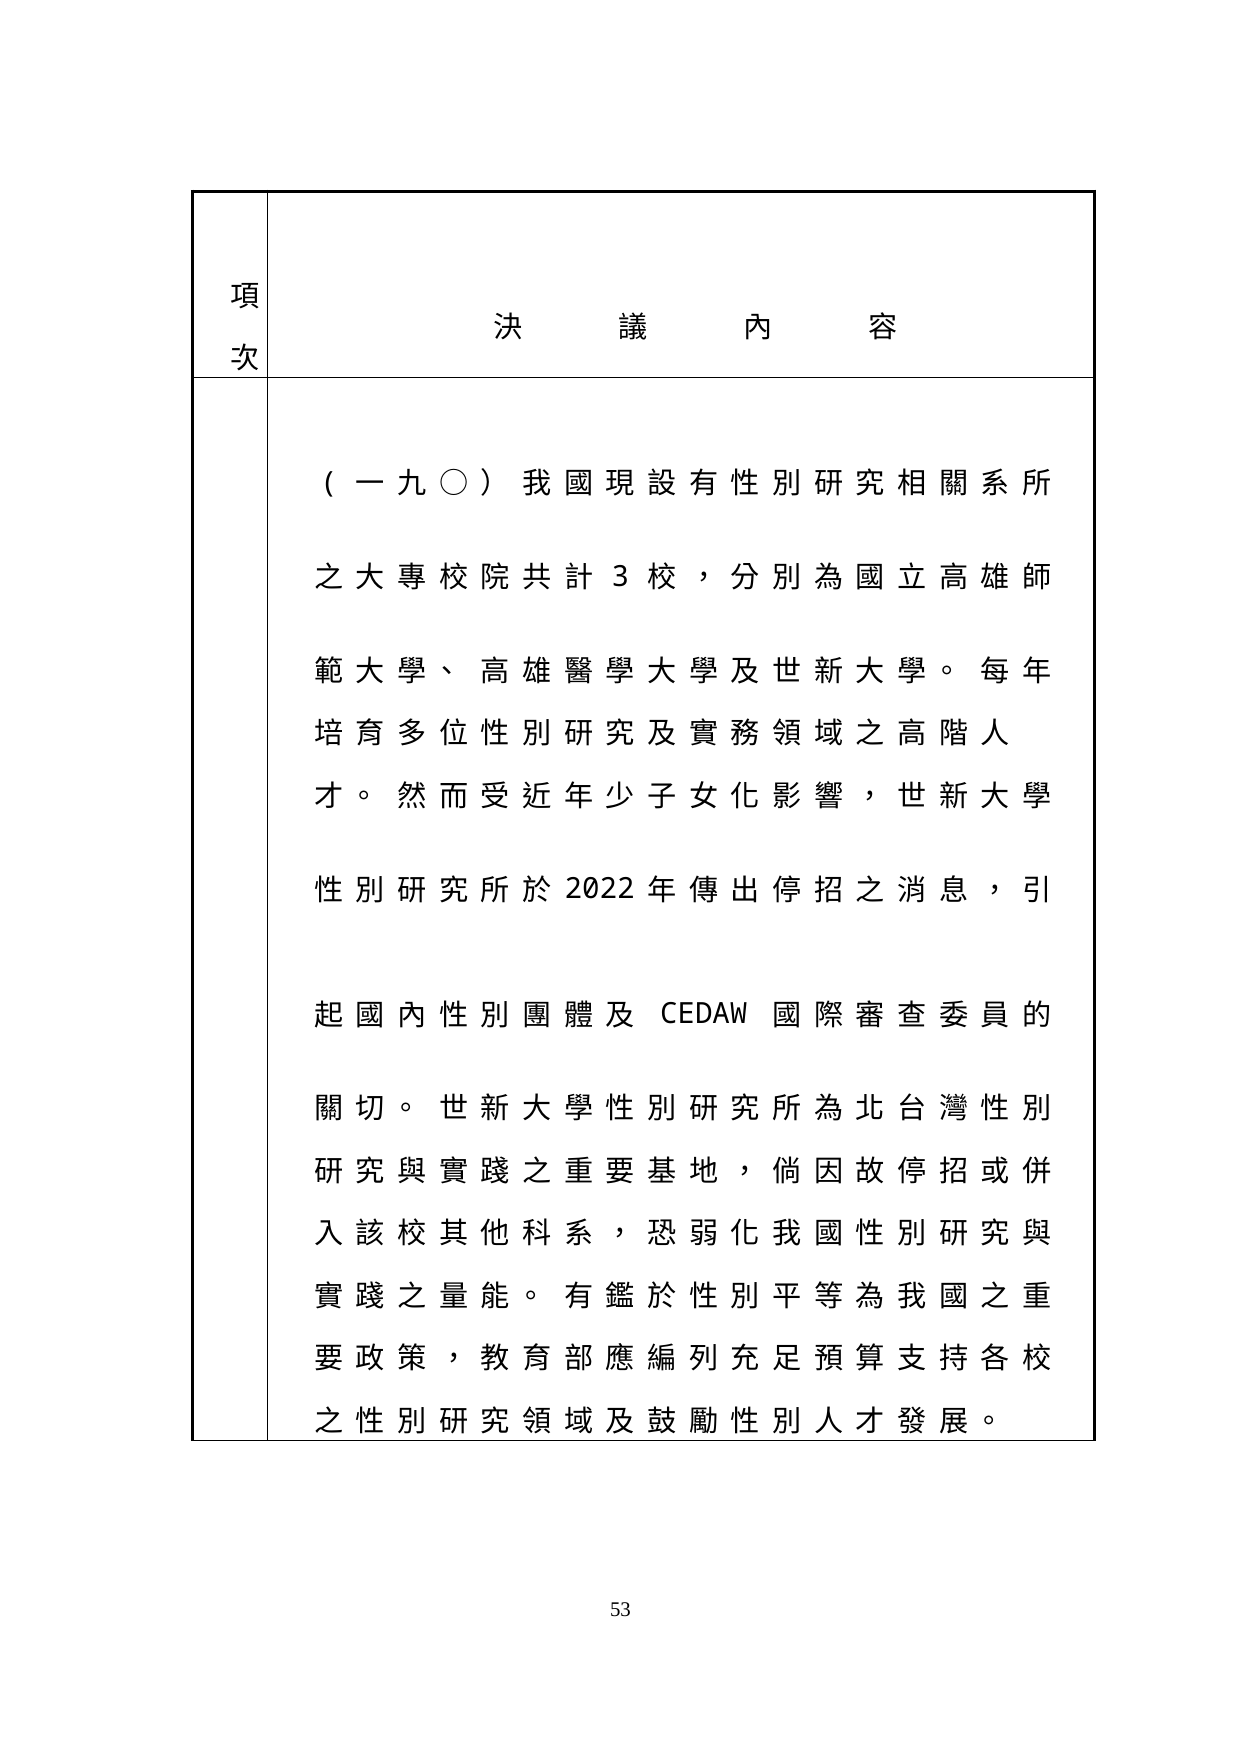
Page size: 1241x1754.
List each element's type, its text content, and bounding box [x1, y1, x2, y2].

table_cell [194, 378, 267, 1439]
table_cell (一九○）我國現設有性別研究相關系所之大專校院共計3校，分別為國立高雄師範大學、高雄醫學大學及世新大學。每年培育多位性別研究及實務領域之高階人才。然而受近年少子女化影響，世新大學性別研究所於2022年傳出停招之消息，引起國內性別團體及CEDAW國際審查委員的關切。世新大學性別研究所為北台灣性別研究與實踐之重要基地，倘因故停招或併入該校其他科系，恐弱化我國性別研究與實踐之量能。有鑑於性別平等為我國之重要政策，教育部應編列充足預算支持各校之性別研究領域及鼓勵性別人才發展。 [268, 378, 1093, 1439]
table_header 決 議 內 容 [268, 193, 1093, 377]
table_header 項次 [194, 193, 267, 377]
